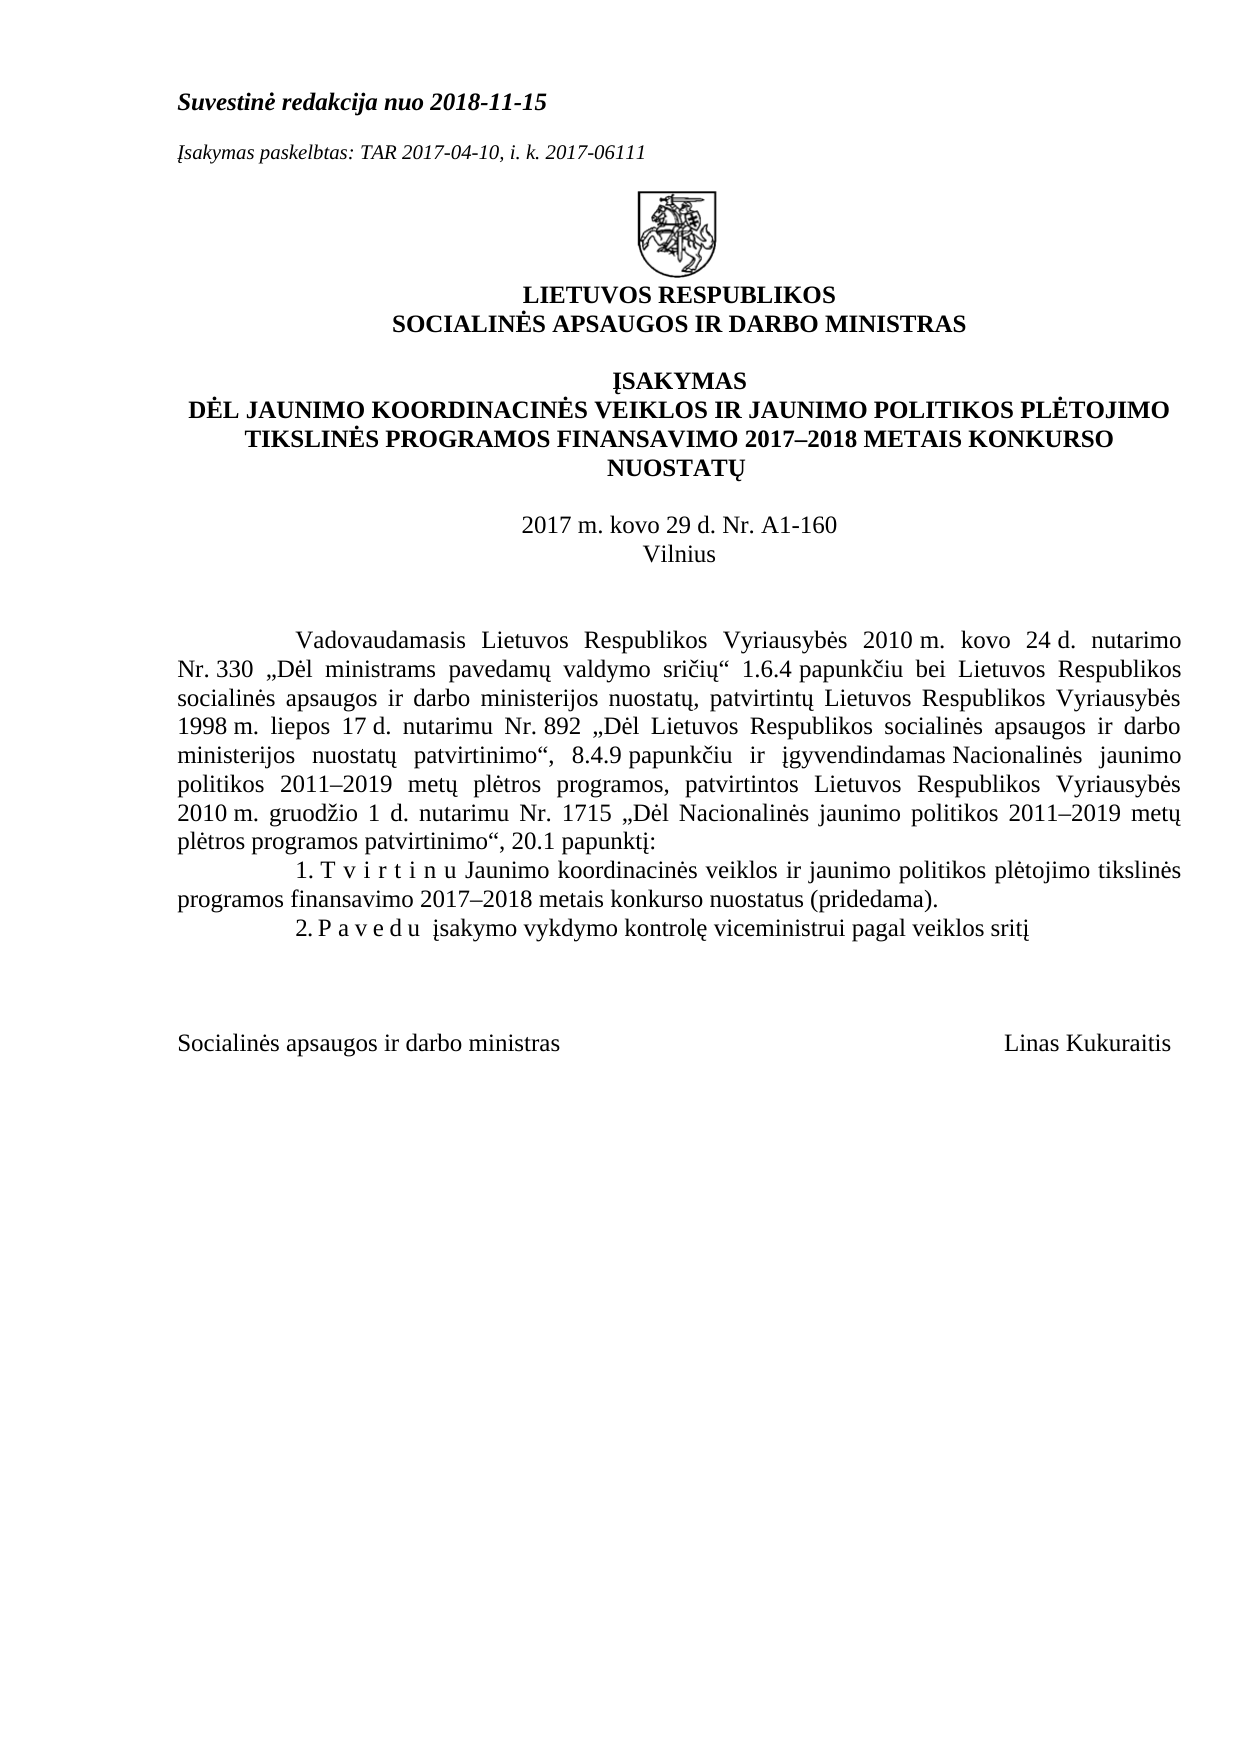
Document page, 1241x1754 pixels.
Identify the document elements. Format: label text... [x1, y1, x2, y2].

text DĖL JAUNIMO KOORDINACINĖS VEIKLOS IR JAUNIMO POLITIKOS PLĖTOJIMO TIKSLINĖS PROGRAMOS FINANSAVIMO 2017–2018 METAIS KONKURSO NUOSTATŲ [177, 395, 1182, 481]
text 2. P a v e d u įsakymo vykdymo kontrolę viceministrui pagal veiklos sritį [177, 913, 1182, 941]
text Suvestinė redakcija nuo 2018-11-15 [177, 87, 1182, 116]
text Socialinės apsaugos ir darbo ministras Linas Kukuraitis [177, 1028, 1182, 1056]
text 2017 m. kovo 29 d. Nr. A1-160 [177, 510, 1182, 539]
text 1. T v i r t i n u Jaunimo koordinacinės veiklos ir jaunimo politikos plėtojimo tikslinės programos finansavimo 2017–2018 metais konkurso nuostatus (pridedama). [177, 855, 1182, 913]
text Vilnius [177, 539, 1182, 568]
text ĮSAKYMAS [177, 366, 1182, 395]
text SOCIALINĖS APSAUGOS IR DARBO MINISTRAS [177, 309, 1182, 338]
text LIETUVOS RESPUBLIKOS [177, 280, 1182, 309]
text Vadovaudamasis Lietuvos Respublikos Vyriausybės 2010 m. kovo 24 d. nutarimo Nr. 330 „Dėl ministrams pavedamų valdymo sričių“ 1.6.4 papunkčiu bei Lietuvos Respublikos socialinės apsaugos ir darbo ministerijos nuostatų, patvirtintų Lietuvos Respublikos Vyriausybės 1998 m. liepos 17 d. nutarimu Nr. 892 „Dėl Lietuvos Respublikos socialinės apsaugos ir darbo ministerijos nuostatų patvirtinimo“, 8.4.9 papunkčiu ir įgyvendindamas Nacionalinės jaunimo politikos 2011–2019 metų plėtros programos, patvirtintos Lietuvos Respublikos Vyriausybės 2010 m. gruodžio 1 d. nutarimu Nr. 1715 „Dėl Nacionalinės jaunimo politikos 2011–2019 metų plėtros programos patvirtinimo“, 20.1 papunktį: [177, 625, 1182, 855]
text Įsakymas paskelbtas: TAR 2017-04-10, i. k. 2017-06111 [177, 140, 1182, 164]
